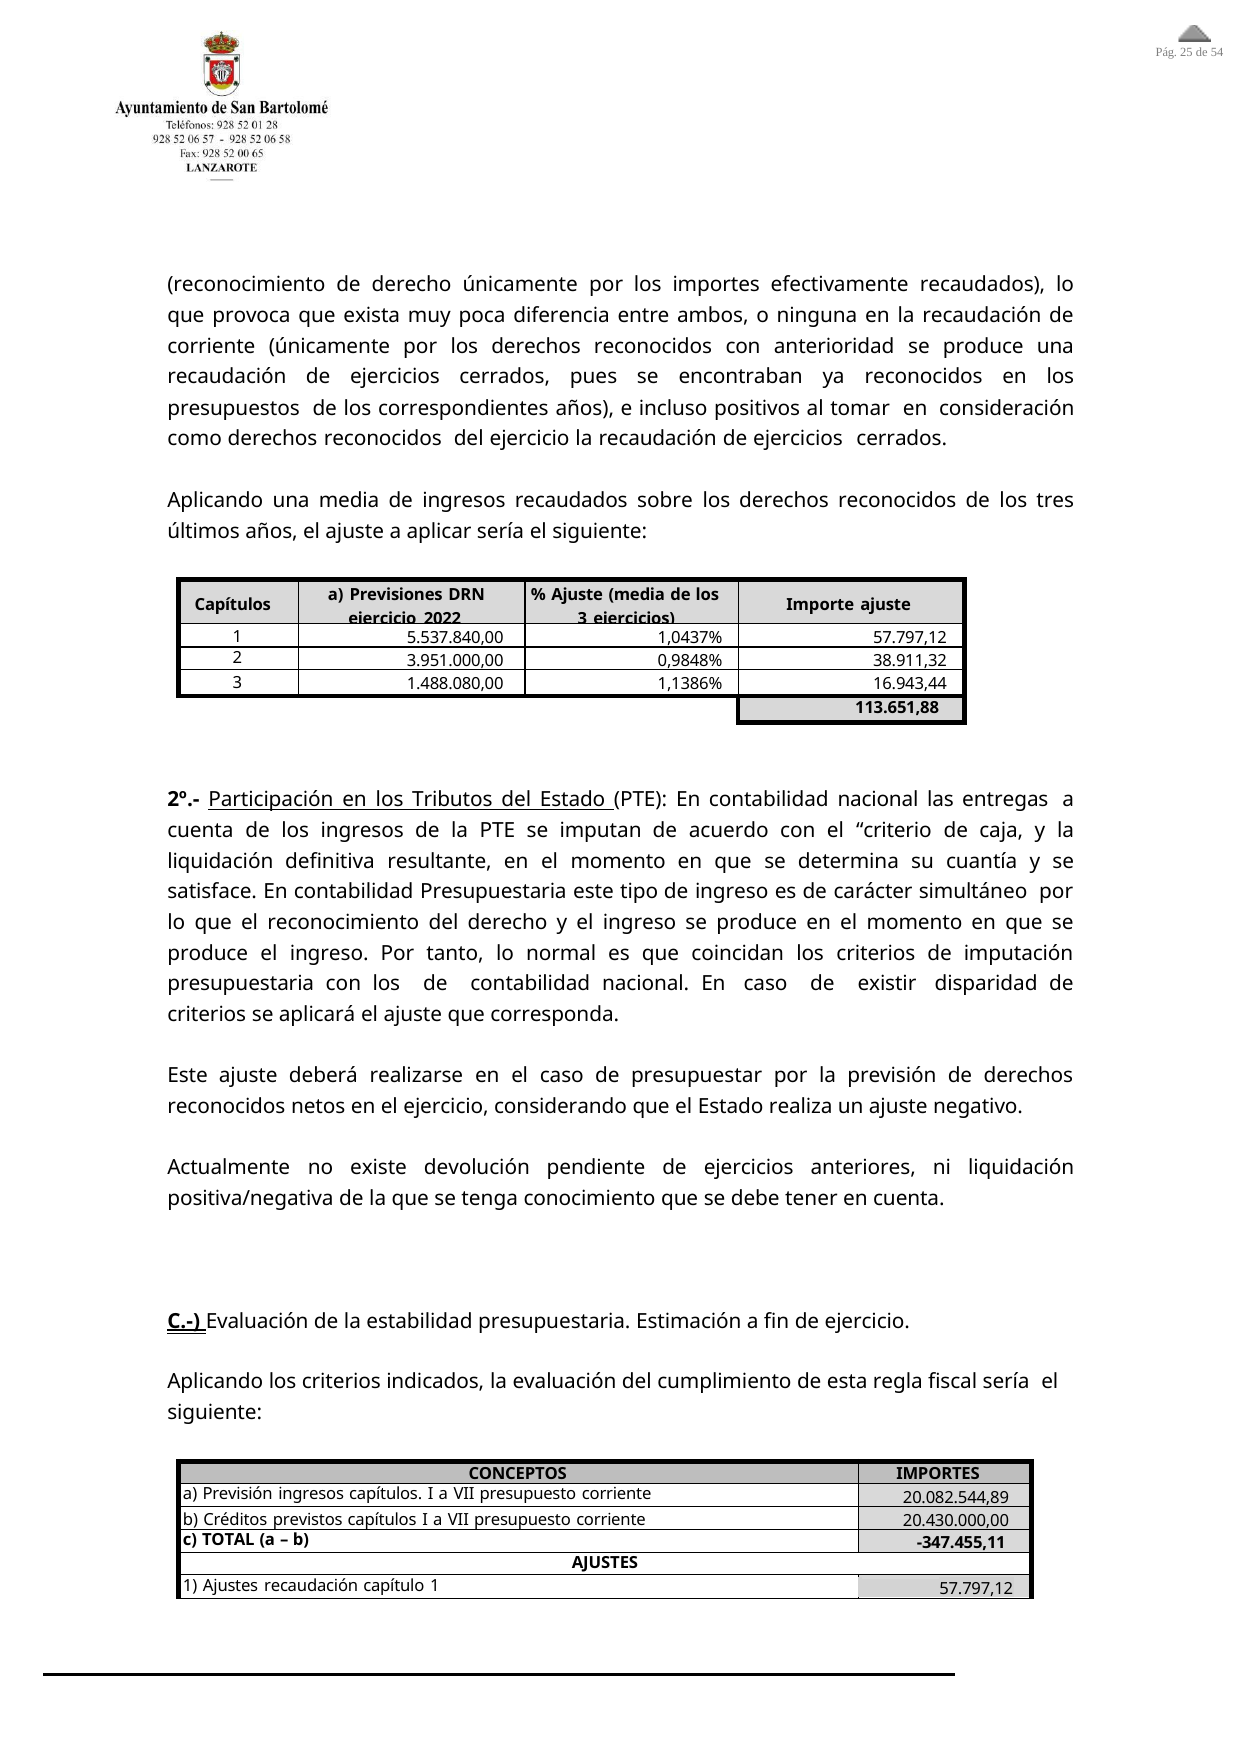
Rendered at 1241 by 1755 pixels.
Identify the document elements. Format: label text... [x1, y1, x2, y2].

table_header % Ajuste (media de los 3 ejercicios) [526, 582, 738, 623]
table_cell 1 [181, 624, 298, 646]
table_cell AJUSTES [181, 1553, 1029, 1574]
table_cell 57.797,12 [739, 624, 962, 646]
picture [113, 30, 331, 182]
table_cell 16.943,44 [739, 670, 962, 693]
table_cell 3 [181, 670, 298, 693]
text (reconocimiento de derecho únicamente por los importes efectivamente recaudados), lo que provoca que exista muy poca diferencia entre ambos, o ninguna en la recaudación de corriente (únicamente por los derechos reconocidos con anterioridad se produce una recaudación de ejercicios cerrados, pues se encontraban ya reconocidos en los presupuestos de los correspondientes años), e incluso positivos al tomar en consideración como derechos reconocidos del ejercicio la recaudación de ejercicios cerrados. [167, 269, 1074, 452]
table_cell 5.537.840,00 [299, 624, 524, 646]
table_header Importe ajuste [739, 582, 962, 623]
table_header CONCEPTOS [181, 1464, 858, 1483]
table_cell 38.911,32 [739, 648, 962, 669]
table_cell b) Créditos previstos capítulos I a VII presupuesto corriente [181, 1507, 858, 1529]
table_cell 20.430.000,00 [859, 1507, 1029, 1529]
table_cell 3.951.000,00 [299, 648, 524, 669]
table_cell a) Previsión ingresos capítulos. I a VII presupuesto corriente [181, 1484, 858, 1506]
table_header IMPORTES [859, 1464, 1029, 1483]
table_cell [178, 698, 736, 720]
table_cell 1,0437% [526, 624, 738, 646]
picture [1177, 25, 1211, 42]
table_cell 2 [181, 648, 298, 669]
table_cell 113.651,88 [740, 698, 962, 720]
table_cell 1,1386% [526, 670, 738, 693]
table_header Capítulos [181, 582, 298, 623]
text Aplicando los criterios indicados, la evaluación del cumplimiento de esta regla fiscal sería el siguiente: [167, 1367, 1077, 1426]
table_cell -347.455,11 [859, 1530, 1029, 1552]
table_cell 0,9848% [526, 648, 738, 669]
table_cell 1) Ajustes recaudación capítulo 1 [181, 1575, 858, 1597]
table_cell 57.797,12 [859, 1575, 1029, 1597]
table_cell 1.488.080,00 [299, 670, 524, 693]
text Actualmente no existe devolución pendiente de ejercicios anteriores, ni liquidación positiva/negativa de la que se tenga conocimiento que se debe tener en cuenta. [167, 1152, 1074, 1211]
table_header a) Previsiones DRN ejercicio 2022 [299, 582, 524, 623]
text C.-) Evaluación de la estabilidad presupuestaria. Estimación a fin de ejercicio. [167, 1306, 1236, 1334]
text 2º.- Participación en los Tributos del Estado (PTE): En contabilidad nacional las entregas a cuenta de los ingresos de la PTE se imputan de acuerdo con el “criterio de caja, y la liquidación definitiva resultante, en el momento en que se determina su cuantía y se satisface. En contabilidad Presupuestaria este tipo de ingreso es de carácter simultáneo por lo que el reconocimiento del derecho y el ingreso se produce en el momento en que se produce el ingreso. Por tanto, lo normal es que coincidan los criterios de imputación presupuestaria con los de contabilidad nacional. En caso de existir disparidad de criterios se aplicará el ajuste que corresponda. [167, 784, 1074, 1027]
table_cell c) TOTAL (a – b) [181, 1530, 858, 1552]
table_cell 20.082.544,89 [859, 1484, 1029, 1506]
text Este ajuste deberá realizarse en el caso de presupuestar por la previsión de derechos reconocidos netos en el ejercicio, considerando que el Estado realiza un ajuste negativo. [167, 1060, 1074, 1119]
text Aplicando una media de ingresos recaudados sobre los derechos reconocidos de los tres últimos años, el ajuste a aplicar sería el siguiente: [167, 485, 1074, 544]
